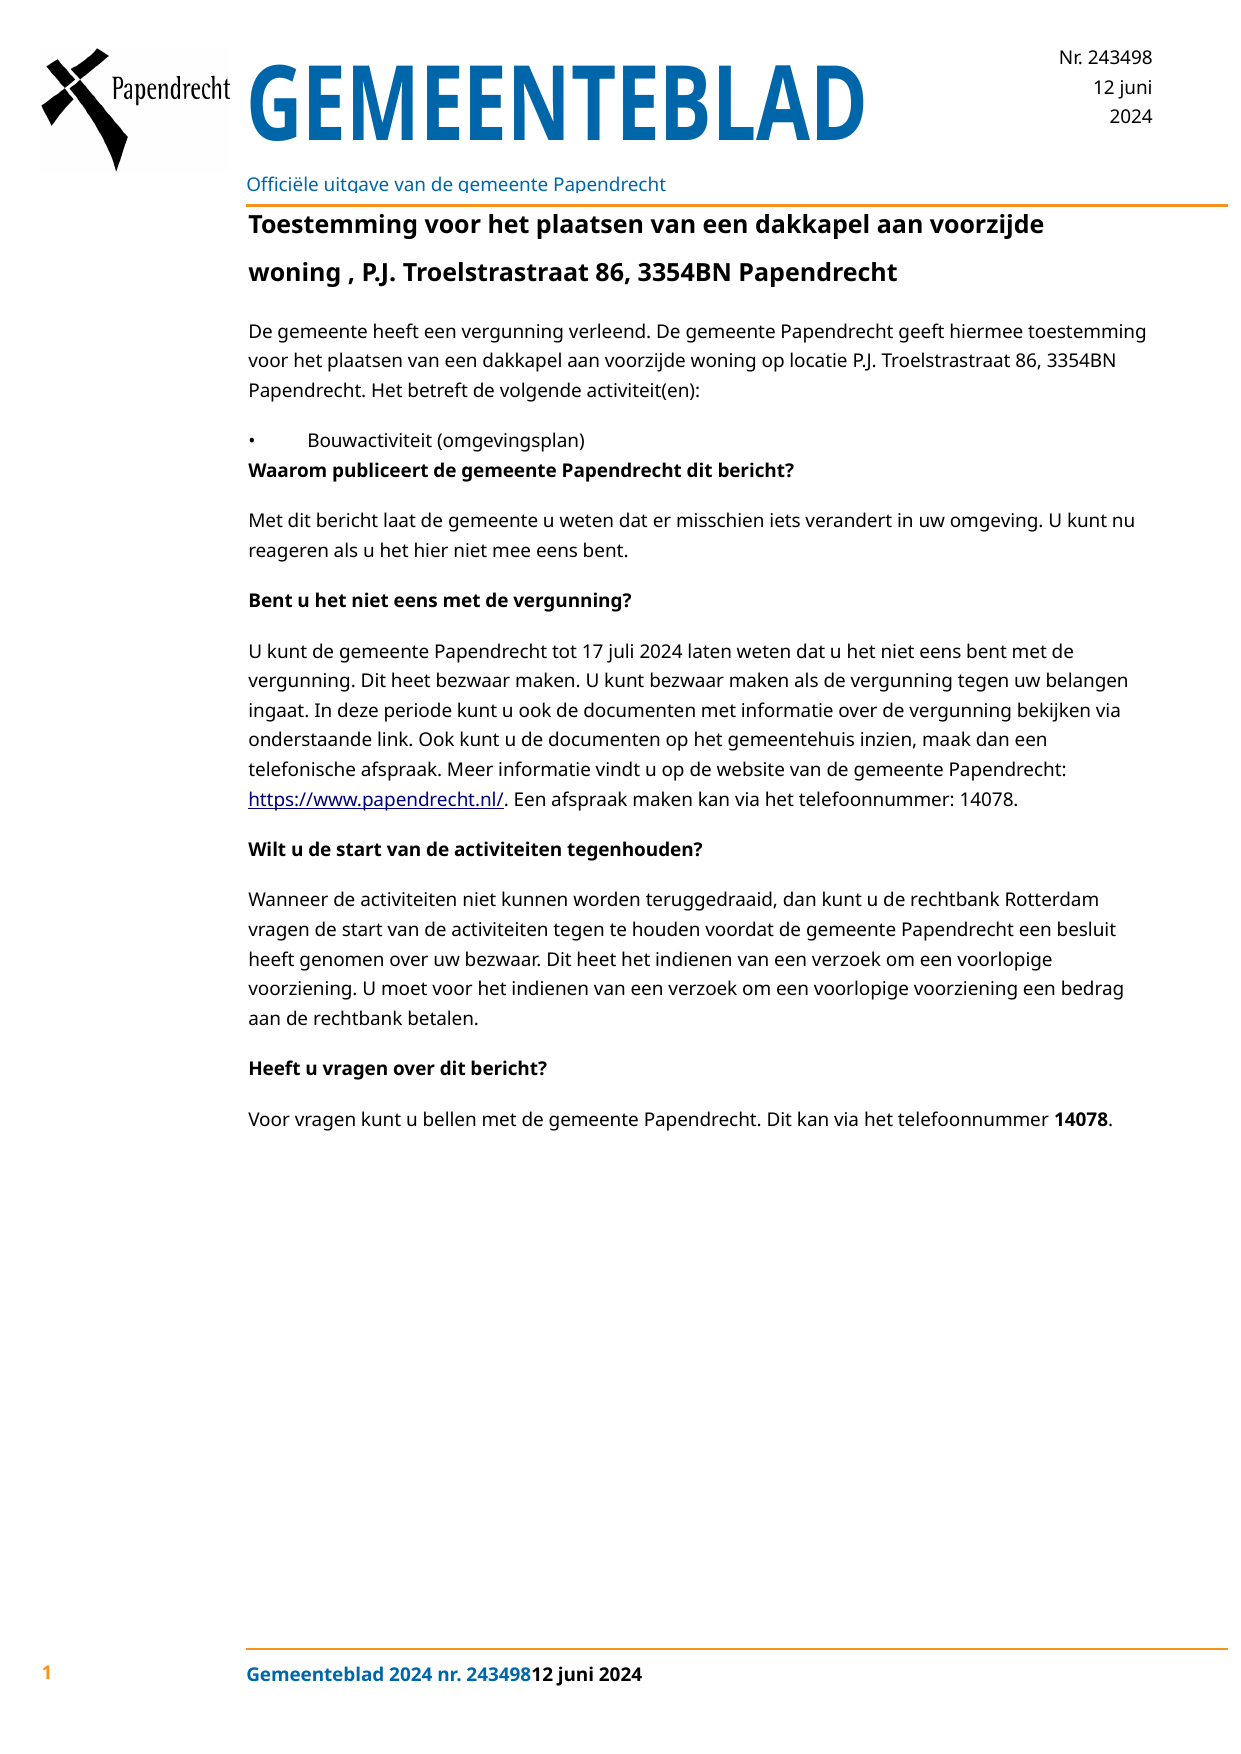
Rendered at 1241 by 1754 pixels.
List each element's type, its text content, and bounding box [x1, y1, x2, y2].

text Met dit bericht laat de gemeente u weten dat er misschien iets verandert in uw omgeving. U kunt nu reageren als u het hier niet mee eens bent. [248, 507, 1152, 563]
text Heeft u vragen over dit bericht? [248, 1055, 1152, 1081]
text Voor vragen kunt u bellen met de gemeente Papendrecht. Dit kan via het telefoonnummer 14078. [248, 1106, 1152, 1132]
text Wilt u de start van de activiteiten tegenhouden? [248, 836, 1152, 862]
text Waarom publiceert de gemeente Papendrecht dit bericht? [248, 457, 1152, 483]
list Bouwactiviteit (omgevingsplan) [248, 427, 1152, 453]
text Toestemming voor het plaatsen van een dakkapel aan voorzijde woning , P.J. Troelstrastraat 86, 3354BN Papendrecht [248, 207, 1152, 288]
text Bent u het niet eens met de vergunning? [248, 587, 1152, 613]
text De gemeente heeft een vergunning verleend. De gemeente Papendrecht geeft hiermee toestemming voor het plaatsen van een dakkapel aan voorzijde woning op locatie P.J. Troelstrastraat 86, 3354BN Papendrecht. Het betreft de volgende activiteit(en): [248, 318, 1152, 403]
picture [41, 47, 231, 172]
text U kunt de gemeente Papendrecht tot 17 juli 2024 laten weten dat u het niet eens bent met de vergunning. Dit heet bezwaar maken. U kunt bezwaar maken als de vergunning tegen uw belangen ingaat. In deze periode kunt u ook de documenten met informatie over de vergunning bekijken via onderstaande link. Ook kunt u de documenten op het gemeentehuis inzien, maak dan een telefonische afspraak. Meer informatie vindt u op de website van de gemeente Papendrecht: https://www.papendrecht.nl/. Een afspraak maken kan via het telefoonnummer: 14078. [248, 638, 1152, 812]
text Wanneer de activiteiten niet kunnen worden teruggedraaid, dan kunt u de rechtbank Rotterdam vragen de start van de activiteiten tegen te houden voordat de gemeente Papendrecht een besluit heeft genomen over uw bezwaar. Dit heet het indienen van een verzoek om een voorlopige voorziening. U moet voor het indienen van een verzoek om een voorlopige voorziening een bedrag aan de rechtbank betalen. [248, 887, 1152, 1031]
